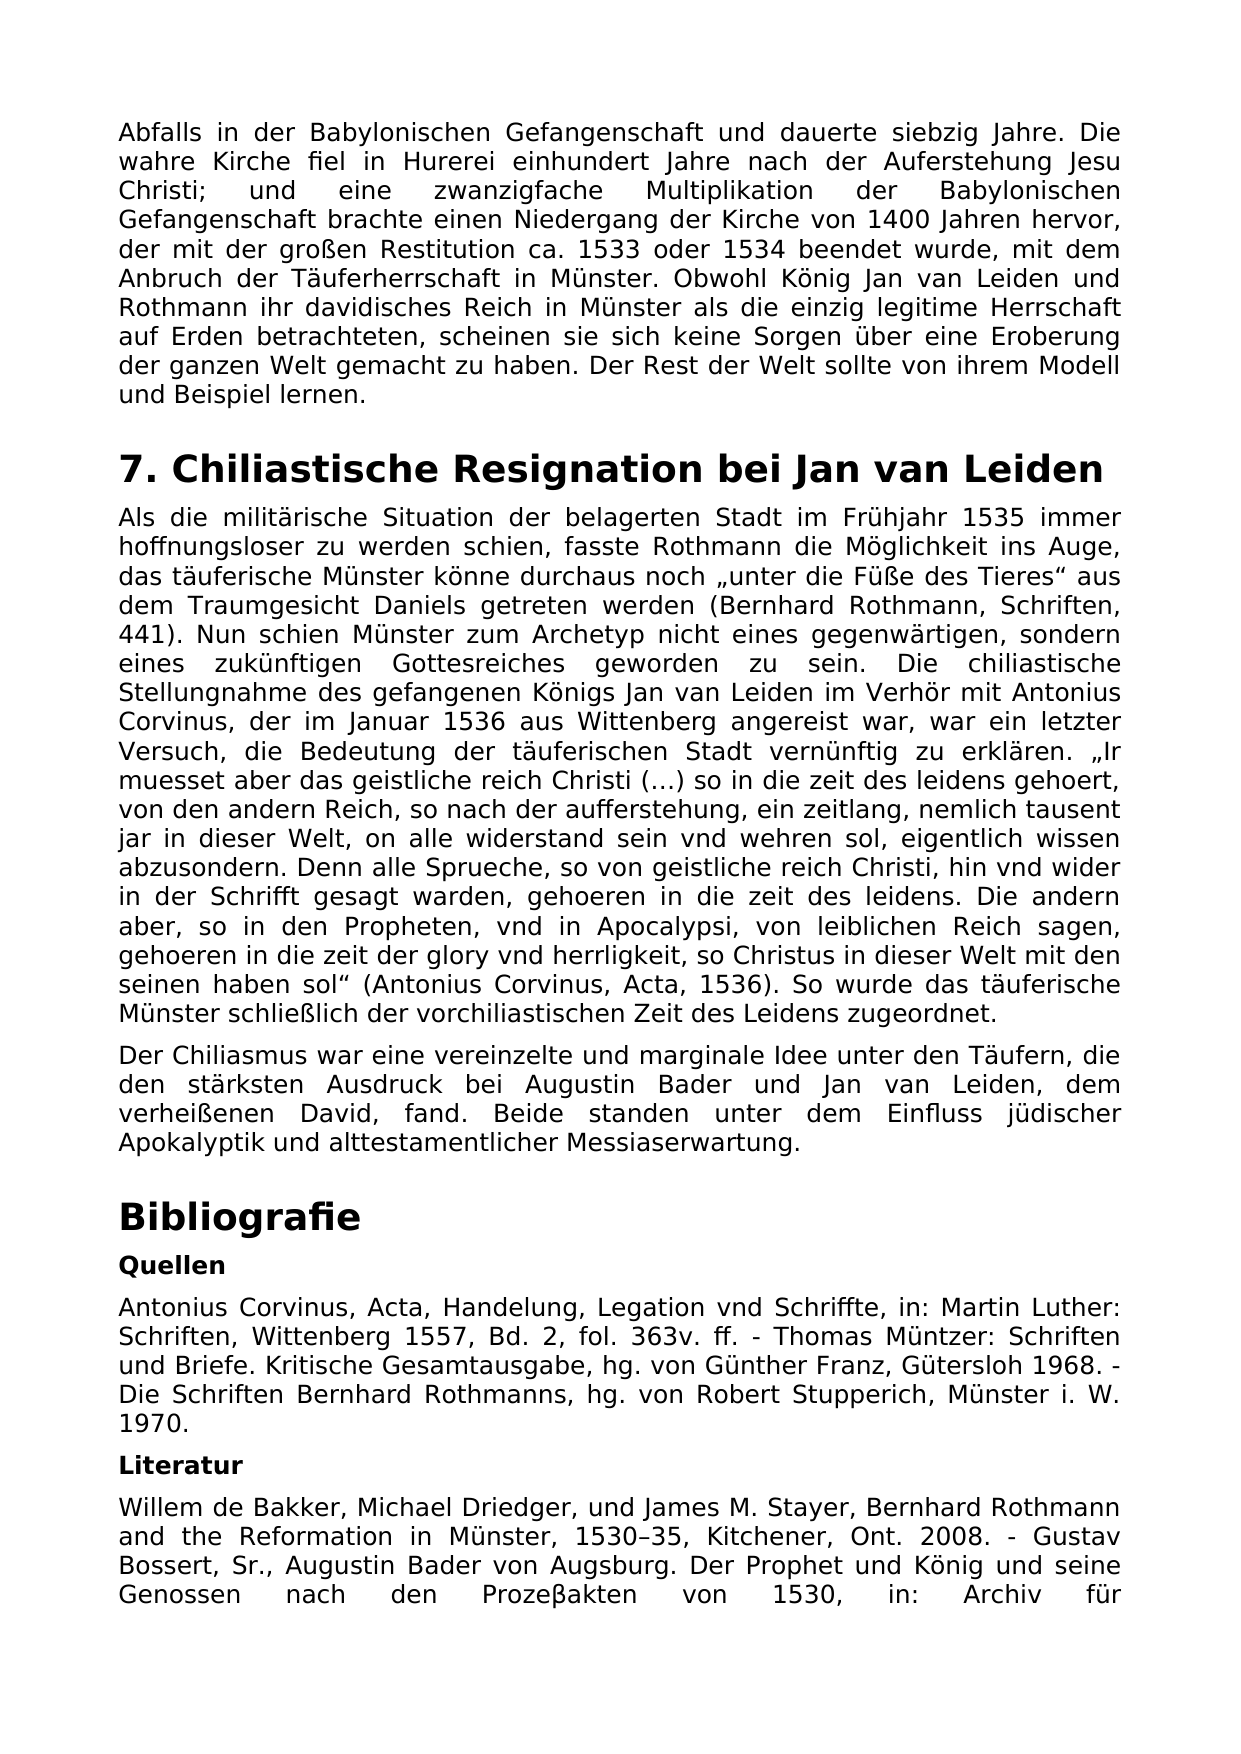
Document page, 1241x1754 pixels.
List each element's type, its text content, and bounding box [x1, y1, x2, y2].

text Quellen [118, 1251, 1122, 1280]
text Als die militärische Situation der belagerten Stadt im Frühjahr 1535 immer hoffnungsloser zu werden schien, fasste Rothmann die Möglichkeit ins Auge, das täuferische Münster könne durchaus noch „unter die Füße des Tieres“ aus dem Traumgesicht Daniels getreten werden (Bernhard Rothmann, Schriften, 441). Nun schien Münster zum Archetyp nicht eines gegenwärtigen, sondern eines zukünftigen Gottesreiches geworden zu sein. Die chiliastische Stellungnahme des gefangenen Königs Jan van Leiden im Verhör mit Antonius Corvinus, der im Januar 1536 aus Wittenberg angereist war, war ein letzter Versuch, die Bedeutung der täuferischen Stadt vernünftig zu erklären. „Ir muesset aber das geistliche reich Christi (…) so in die zeit des leidens gehoert, von den andern Reich, so nach der aufferstehung, ein zeitlang, nemlich tausent jar in dieser Welt, on alle widerstand sein vnd wehren sol, eigentlich wissen abzusondern. Denn alle Sprueche, so von geistliche reich Christi, hin vnd wider in der Schrifft gesagt warden, gehoeren in die zeit des leidens. Die andern aber, so in den Propheten, vnd in Apocalypsi, von leiblichen Reich sagen, gehoeren in die zeit der glory vnd herrligkeit, so Christus in dieser Welt mit den seinen haben sol“ (Antonius Corvinus, Acta, 1536). So wurde das täuferische Münster schließlich der vorchiliastischen Zeit des Leidens zugeordnet. [118, 503, 1122, 1028]
text Literatur [118, 1451, 1122, 1480]
subtitle Bibliografie [118, 1195, 1122, 1239]
subtitle 7. Chiliastische Resignation bei Jan van Leiden [118, 447, 1122, 491]
text Der Chiliasmus war eine vereinzelte und marginale Idee unter den Täufern, die den stärksten Ausdruck bei Augustin Bader und Jan van Leiden, dem verheißenen David, fand. Beide standen unter dem Einfluss jüdischer Apokalyptik und alttestamentlicher Messiaserwartung. [118, 1041, 1122, 1158]
text Antonius Corvinus, Acta, Handelung, Legation vnd Schriffte, in: Martin Luther: Schriften, Wittenberg 1557, Bd. 2, fol. 363v. ff. - Thomas Müntzer: Schriften und Briefe. Kritische Gesamtausgabe, hg. von Günther Franz, Gütersloh 1968. - Die Schriften Bernhard Rothmanns, hg. von Robert Stupperich, Münster i. W. 1970. [118, 1293, 1122, 1439]
text Abfalls in der Babylonischen Gefangenschaft und dauerte siebzig Jahre. Die wahre Kirche fiel in Hurerei einhundert Jahre nach der Auferstehung Jesu Christi; und eine zwanzigfache Multiplikation der Babylonischen Gefangenschaft brachte einen Niedergang der Kirche von 1400 Jahren hervor, der mit der großen Restitution ca. 1533 oder 1534 beendet wurde, mit dem Anbruch der Täuferherrschaft in Münster. Obwohl König Jan van Leiden und Rothmann ihr davidisches Reich in Münster als die einzig legitime Herrschaft auf Erden betrachteten, scheinen sie sich keine Sorgen über eine Eroberung der ganzen Welt gemacht zu haben. Der Rest der Welt sollte von ihrem Modell und Beispiel lernen. [118, 118, 1122, 410]
text Willem de Bakker, Michael Driedger, und James M. Stayer, Bernhard Rothmann and the Reformation in Münster, 1530–35, Kitchener, Ont. 2008. - Gustav Bossert, Sr., Augustin Bader von Augsburg. Der Prophet und Kӧnig und seine Genossen nach den Prozeβakten von 1530, in: Archiv für [118, 1493, 1122, 1609]
